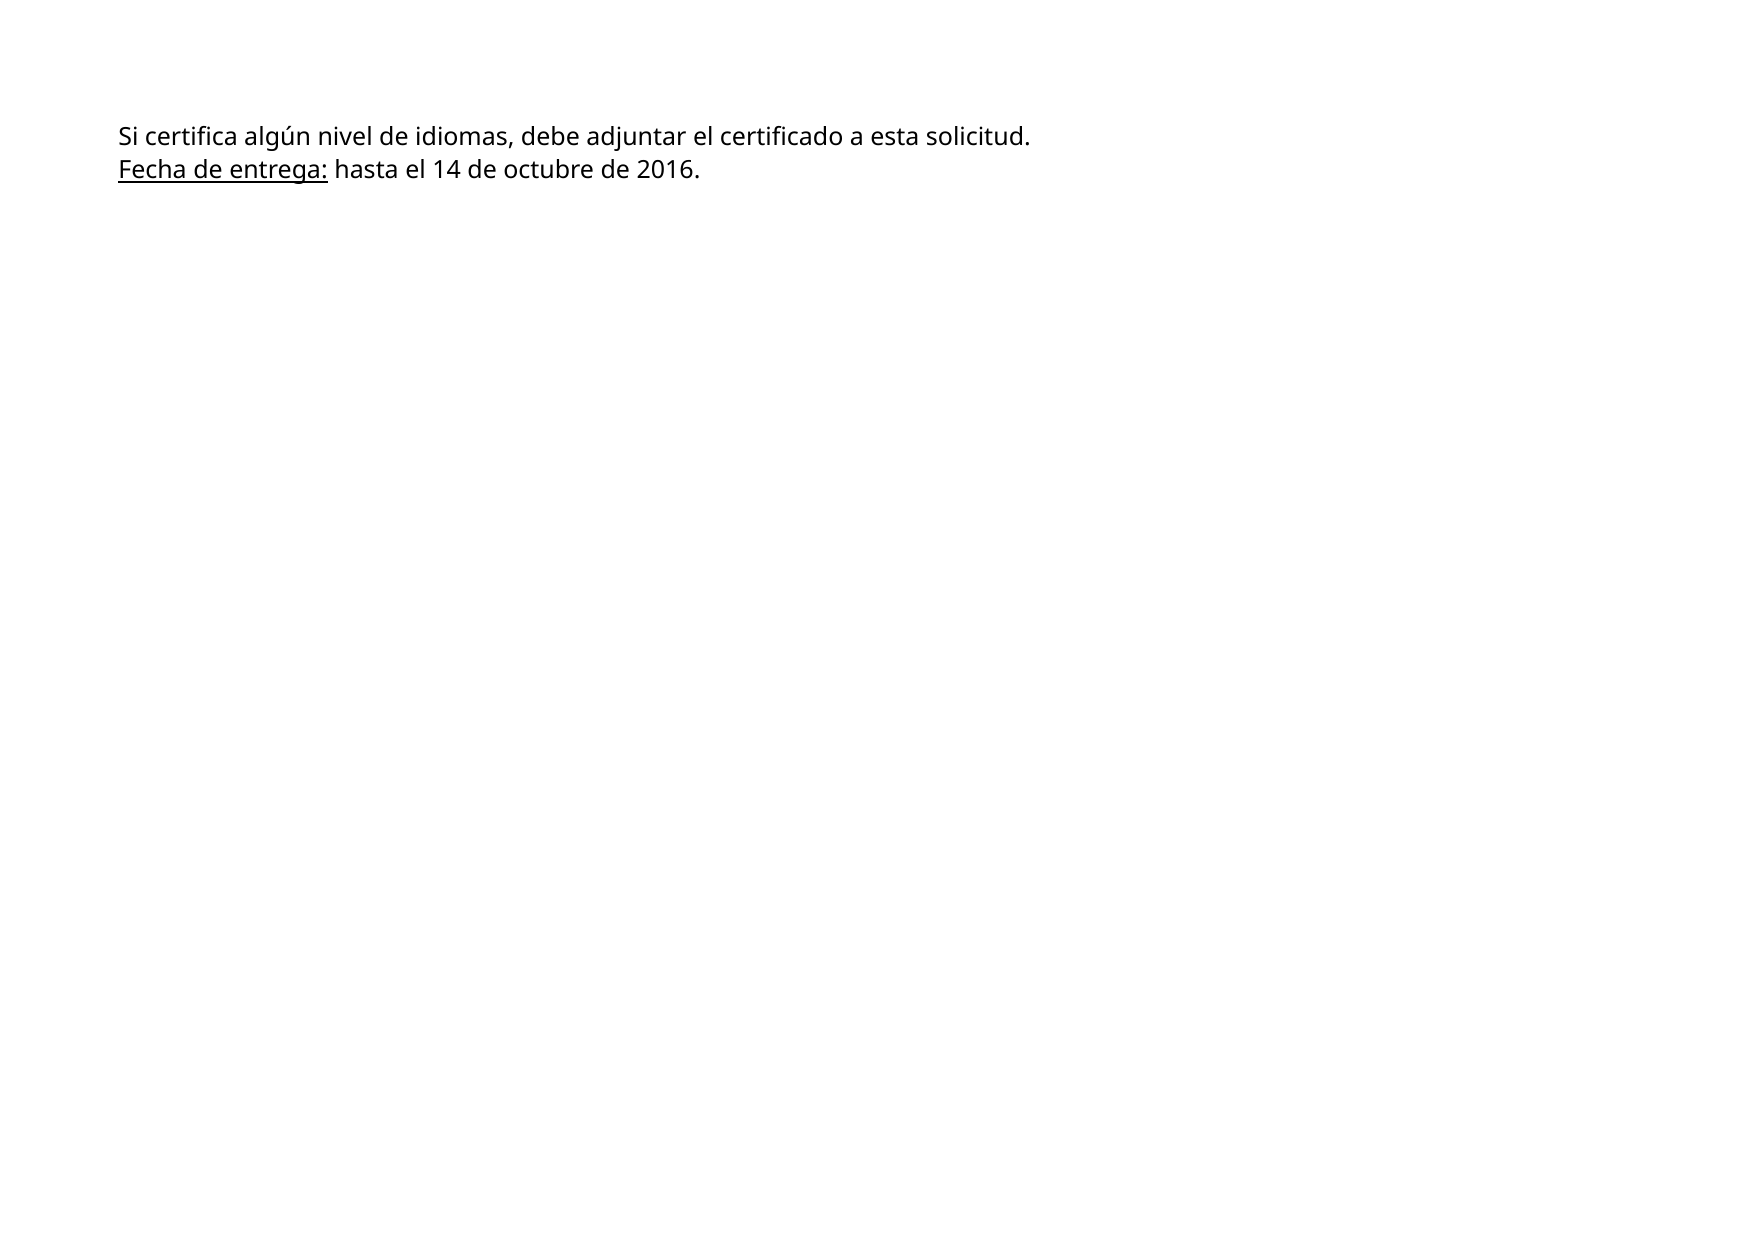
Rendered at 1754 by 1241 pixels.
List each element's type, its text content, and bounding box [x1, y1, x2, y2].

text Si certifica algún nivel de idiomas, debe adjuntar el certificado a esta solicitud. [118, 118, 1636, 152]
text Fecha de entrega: hasta el 14 de octubre de 2016. [118, 152, 1636, 186]
